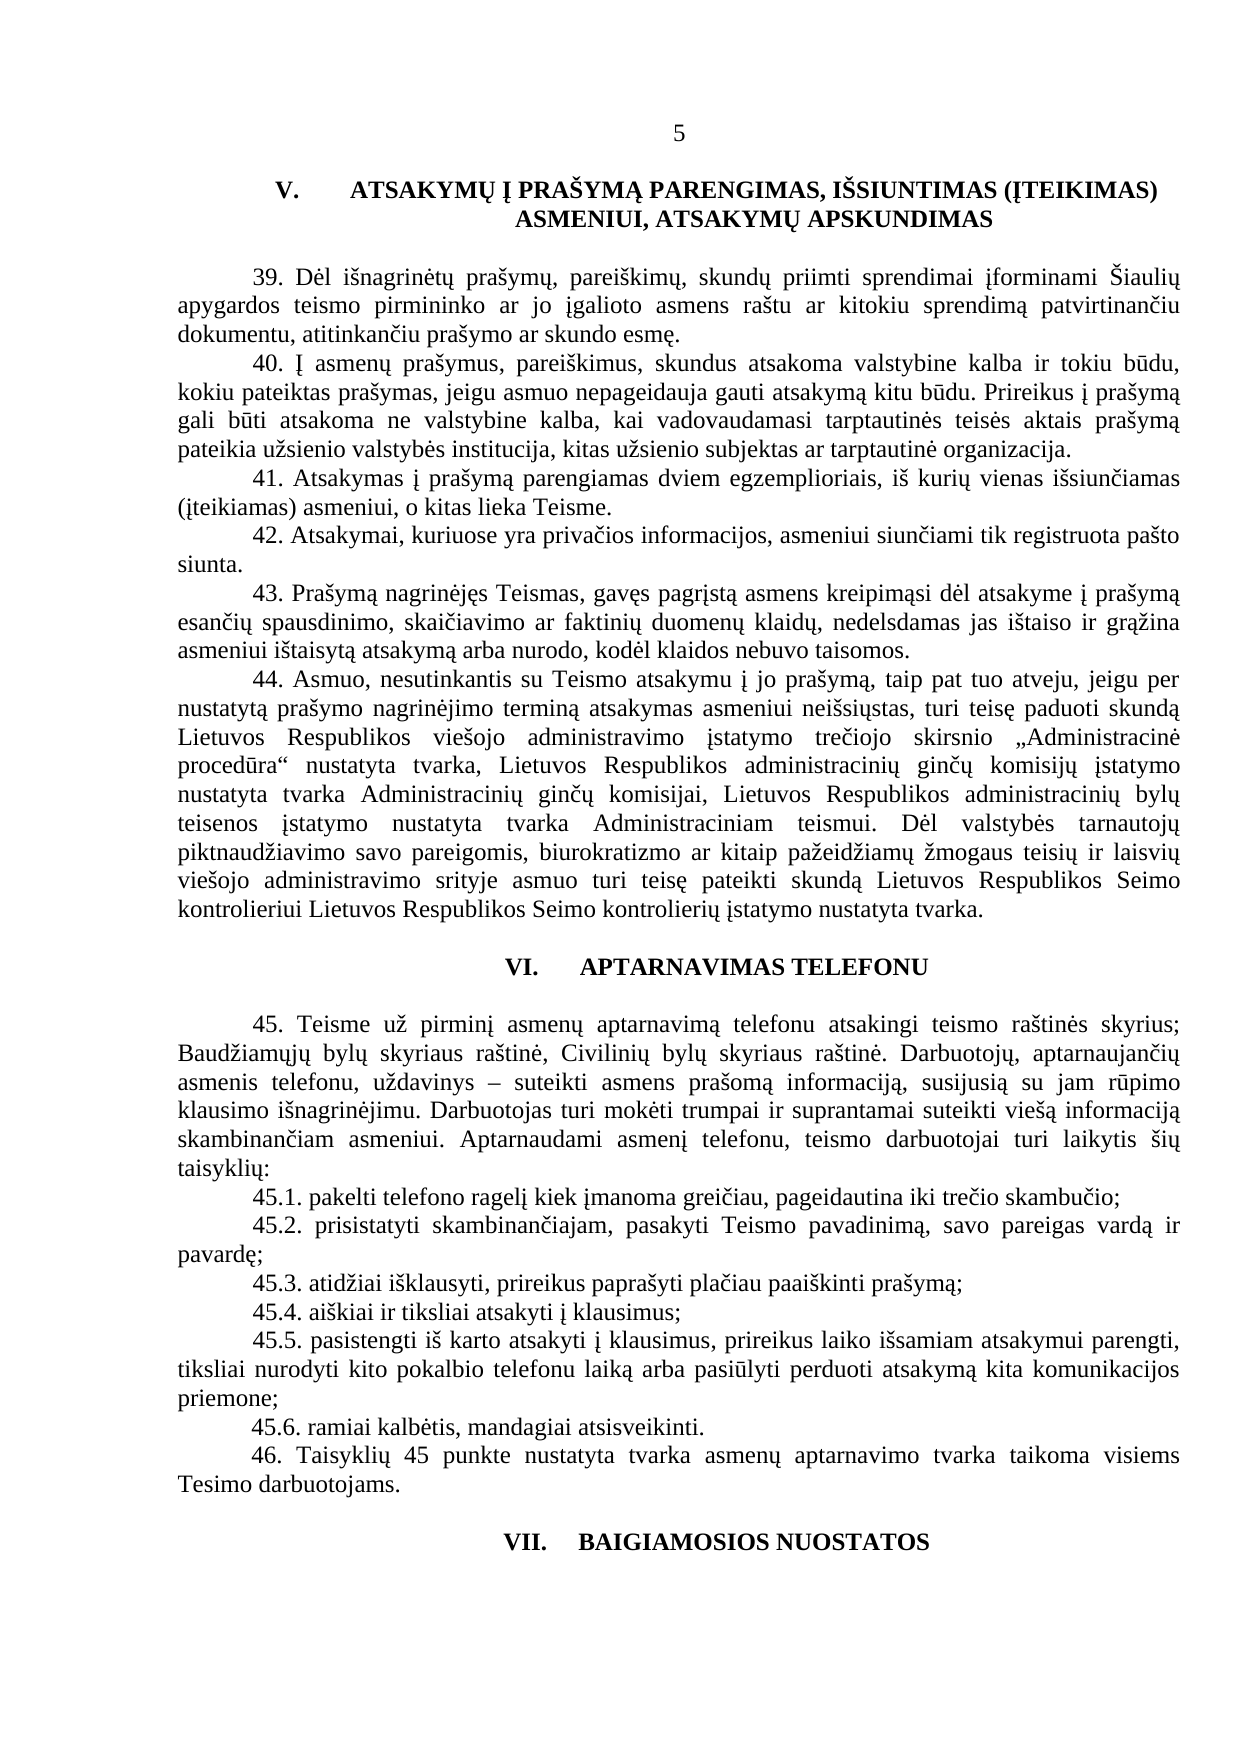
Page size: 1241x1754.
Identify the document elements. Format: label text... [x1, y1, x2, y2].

text 45.6. ramiai kalbėtis, mandagiai atsisveikinti. [177, 1412, 1181, 1441]
text VII. BAIGIAMOSIOS NUOSTATOS [252, 1527, 1181, 1556]
text 45.3. atidžiai išklausyti, prireikus paprašyti plačiau paaiškinti prašymą; [177, 1268, 1181, 1297]
text 41. Atsakymas į prašymą parengiamas dviem egzemplioriais, iš kurių vienas išsiunčiamas (įteikiamas) asmeniui, o kitas lieka Teisme. [177, 463, 1181, 521]
text 39. Dėl išnagrinėtų prašymų, pareiškimų, skundų priimti sprendimai įforminami Šiaulių apygardos teismo pirmininko ar jo įgalioto asmens raštu ar kitokiu sprendimą patvirtinančiu dokumentu, atitinkančiu prašymo ar skundo esmę. [177, 262, 1181, 348]
text 43. Prašymą nagrinėjęs Teismas, gavęs pagrįstą asmens kreipimąsi dėl atsakyme į prašymą esančių spausdinimo, skaičiavimo ar faktinių duomenų klaidų, nedelsdamas jas ištaiso ir grąžina asmeniui ištaisytą atsakymą arba nurodo, kodėl klaidos nebuvo taisomos. [177, 578, 1181, 664]
text 45.5. pasistengti iš karto atsakyti į klausimus, prireikus laiko išsamiam atsakymui parengti, tiksliai nurodyti kito pokalbio telefonu laiką arba pasiūlyti perduoti atsakymą kita komunikacijos priemone; [177, 1326, 1181, 1412]
text 45. Teisme už pirminį asmenų aptarnavimą telefonu atsakingi teismo raštinės skyrius; Baudžiamųjų bylų skyriaus raštinė, Civilinių bylų skyriaus raštinė. Darbuotojų, aptarnaujančių asmenis telefonu, uždavinys – suteikti asmens prašomą informaciją, susijusią su jam rūpimo klausimo išnagrinėjimu. Darbuotojas turi mokėti trumpai ir suprantamai suteikti viešą informaciją skambinančiam asmeniui. Aptarnaudami asmenį telefonu, teismo darbuotojai turi laikytis šių taisyklių: [177, 1009, 1181, 1182]
text 45.2. prisistatyti skambinančiajam, pasakyti Teismo pavadinimą, savo pareigas vardą ir pavardę; [177, 1211, 1181, 1268]
text 44. Asmuo, nesutinkantis su Teismo atsakymu į jo prašymą, taip pat tuo atveju, jeigu per nustatytą prašymo nagrinėjimo terminą atsakymas asmeniui neišsiųstas, turi teisę paduoti skundą Lietuvos Respublikos viešojo administravimo įstatymo trečiojo skirsnio „Administracinė procedūra“ nustatyta tvarka, Lietuvos Respublikos administracinių ginčų komisijų įstatymo nustatyta tvarka Administracinių ginčų komisijai, Lietuvos Respublikos administracinių bylų teisenos įstatymo nustatyta tvarka Administraciniam teismui. Dėl valstybės tarnautojų piktnaudžiavimo savo pareigomis, biurokratizmo ar kitaip pažeidžiamų žmogaus teisių ir laisvių viešojo administravimo srityje asmuo turi teisę pateikti skundą Lietuvos Respublikos Seimo kontrolieriui Lietuvos Respublikos Seimo kontrolierių įstatymo nustatyta tvarka. [177, 664, 1181, 923]
text V. ATSAKYMŲ Į PRAŠYMĄ PARENGIMAS, IŠSIUNTIMAS (ĮTEIKIMAS) ASMENIUI, ATSAKYMŲ APSKUNDIMAS [252, 176, 1181, 233]
text 45.1. pakelti telefono ragelį kiek įmanoma greičiau, pageidautina iki trečio skambučio; [177, 1182, 1181, 1211]
text 40. Į asmenų prašymus, pareiškimus, skundus atsakoma valstybine kalba ir tokiu būdu, kokiu pateiktas prašymas, jeigu asmuo nepageidauja gauti atsakymą kitu būdu. Prireikus į prašymą gali būti atsakoma ne valstybine kalba, kai vadovaudamasi tarptautinės teisės aktais prašymą pateikia užsienio valstybės institucija, kitas užsienio subjektas ar tarptautinė organizacija. [177, 348, 1181, 463]
text VI. APTARNAVIMAS TELEFONU [252, 952, 1181, 981]
text 45.4. aiškiai ir tiksliai atsakyti į klausimus; [177, 1297, 1181, 1326]
text 42. Atsakymai, kuriuose yra privačios informacijos, asmeniui siunčiami tik registruota pašto siunta. [177, 521, 1181, 578]
text 46. Taisyklių 45 punkte nustatyta tvarka asmenų aptarnavimo tvarka taikoma visiems Tesimo darbuotojams. [177, 1441, 1181, 1498]
